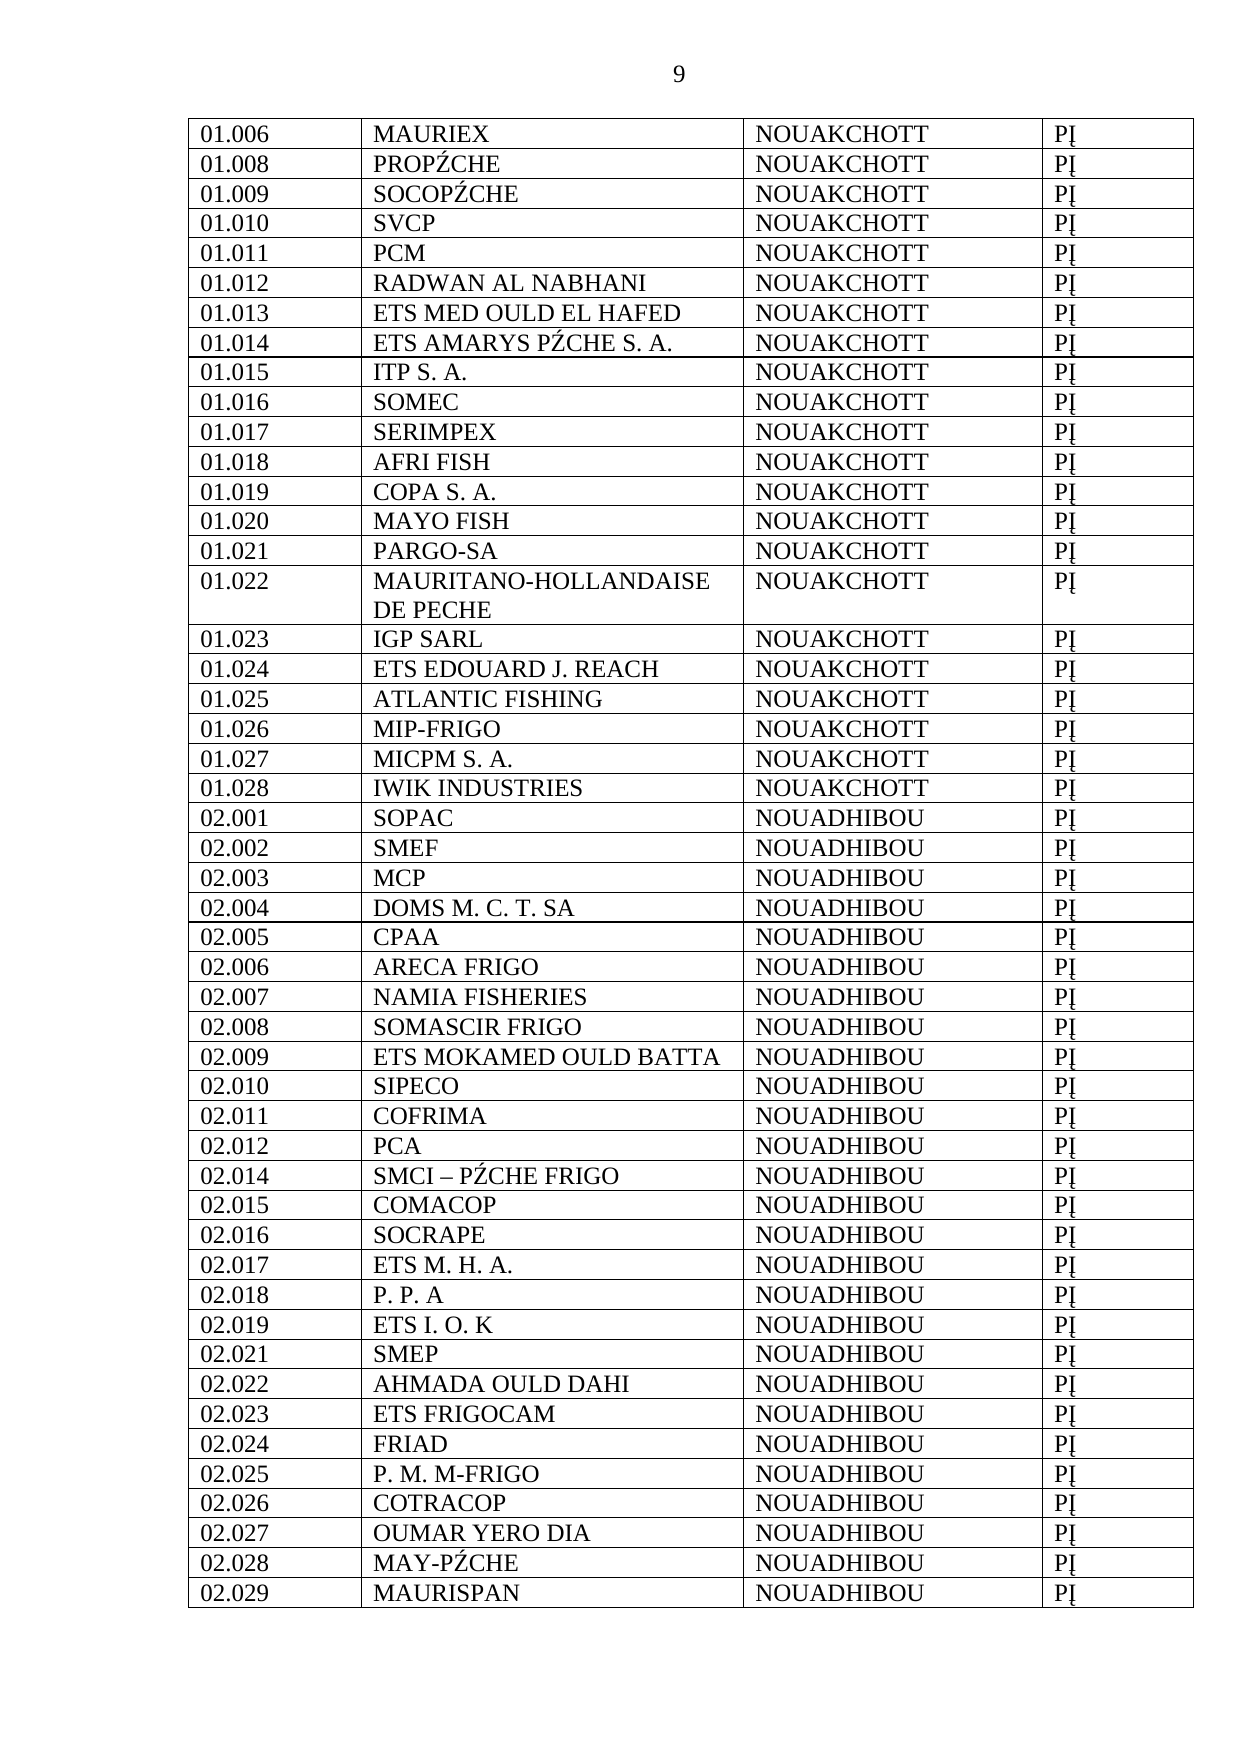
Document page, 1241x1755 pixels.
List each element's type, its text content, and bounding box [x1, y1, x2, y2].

table_cell PĮ [1043, 625, 1193, 653]
table_cell PĮ [1043, 1429, 1193, 1458]
table_cell PĮ [1043, 1578, 1193, 1607]
table_cell Ets M. H. A. [362, 1250, 743, 1279]
table_cell 01.027 [189, 744, 361, 772]
table_cell Ets Amarys Pźche S. A. [362, 328, 743, 356]
table_cell Socrape [362, 1220, 743, 1249]
table_cell MCP [362, 863, 743, 892]
table_cell NOUADHIBOU [744, 1489, 1042, 1517]
table_cell 02.005 [189, 923, 361, 951]
table_cell 02.016 [189, 1220, 361, 1249]
table_cell Pargo-SA [362, 536, 743, 565]
table_cell 01.024 [189, 654, 361, 683]
table_cell 02.018 [189, 1280, 361, 1309]
table_cell Copa S. A. [362, 477, 743, 505]
table_cell NOUADHIBOU [744, 1250, 1042, 1279]
table_cell NOUAKCHOTT [744, 119, 1042, 148]
table_cell NOUAKCHOTT [744, 238, 1042, 267]
table_cell NOUAKCHOTT [744, 179, 1042, 207]
table_cell 01.013 [189, 298, 361, 327]
table_cell Afri Fish [362, 447, 743, 476]
table_cell NOUADHIBOU [744, 1280, 1042, 1309]
table_cell NOUAKCHOTT [744, 774, 1042, 802]
table_cell PĮ [1043, 744, 1193, 772]
table_cell Ahmada Ould Dahi [362, 1369, 743, 1398]
table_cell PĮ [1043, 119, 1193, 148]
table_cell 01.010 [189, 209, 361, 237]
table_cell NOUADHIBOU [744, 1071, 1042, 1100]
table_cell NOUAKCHOTT [744, 744, 1042, 772]
table_cell 02.002 [189, 833, 361, 862]
table_cell 01.012 [189, 268, 361, 297]
table_cell PĮ [1043, 268, 1193, 297]
table_cell NOUADHIBOU [744, 1161, 1042, 1189]
table_cell Comacop [362, 1191, 743, 1219]
table_cell 01.006 [189, 119, 361, 148]
table_cell NOUADHIBOU [744, 1459, 1042, 1487]
table_cell PĮ [1043, 893, 1193, 921]
table_cell Maurispan [362, 1578, 743, 1607]
table_cell PĮ [1043, 209, 1193, 237]
table_cell NOUADHIBOU [744, 1131, 1042, 1160]
table_cell Mauriex [362, 119, 743, 148]
table_cell PĮ [1043, 1280, 1193, 1309]
table_cell P. M. M-Frigo [362, 1459, 743, 1487]
table_cell NOUADHIBOU [744, 1191, 1042, 1219]
table_cell PĮ [1043, 1548, 1193, 1577]
table_cell Mayo Fish [362, 506, 743, 535]
table_cell Areca Frigo [362, 952, 743, 981]
table_cell 01.014 [189, 328, 361, 356]
table_cell 02.004 [189, 893, 361, 921]
table_cell Iwik Industries [362, 774, 743, 802]
table_cell PĮ [1043, 1161, 1193, 1189]
table_cell Atlantic Fishing [362, 684, 743, 713]
table_cell Ets I. O. K [362, 1310, 743, 1338]
table_cell 01.009 [189, 179, 361, 207]
table_cell 02.025 [189, 1459, 361, 1487]
table_cell SVCP [362, 209, 743, 237]
table_cell NOUADHIBOU [744, 1518, 1042, 1547]
table_cell 02.006 [189, 952, 361, 981]
table_cell NOUAKCHOTT [744, 298, 1042, 327]
table_cell NOUADHIBOU [744, 1310, 1042, 1338]
table_cell 01.020 [189, 506, 361, 535]
table_cell 01.026 [189, 714, 361, 743]
table_cell Sipeco [362, 1071, 743, 1100]
table_cell PĮ [1043, 1340, 1193, 1368]
table_cell NOUAKCHOTT [744, 477, 1042, 505]
table_cell PĮ [1043, 298, 1193, 327]
table_cell Somec [362, 387, 743, 416]
table_cell NOUADHIBOU [744, 833, 1042, 862]
table_cell PĮ [1043, 1489, 1193, 1517]
table_cell NOUAKCHOTT [744, 536, 1042, 565]
table_cell PĮ [1043, 684, 1193, 713]
table_cell Cotracop [362, 1489, 743, 1517]
table_cell Serimpex [362, 417, 743, 446]
table_cell NOUADHIBOU [744, 1042, 1042, 1070]
table_cell NOUADHIBOU [744, 1429, 1042, 1458]
table_cell Propźche [362, 149, 743, 178]
table_cell Sopac [362, 803, 743, 832]
table_cell Doms M. C. T. SA [362, 893, 743, 921]
table_cell Radwan Al Nabhani [362, 268, 743, 297]
table_cell PĮ [1043, 774, 1193, 802]
table_cell 02.001 [189, 803, 361, 832]
table_cell 02.027 [189, 1518, 361, 1547]
table_cell Ets Med Ould El Hafed [362, 298, 743, 327]
table_cell PĮ [1043, 952, 1193, 981]
table_cell NOUADHIBOU [744, 1399, 1042, 1428]
table_cell IGP Sarl [362, 625, 743, 653]
table_cell MIP-Frigo [362, 714, 743, 743]
table_cell PĮ [1043, 1250, 1193, 1279]
table_cell 02.017 [189, 1250, 361, 1279]
table_cell Somascir Frigo [362, 1012, 743, 1041]
table_cell PĮ [1043, 1459, 1193, 1487]
table_cell 02.015 [189, 1191, 361, 1219]
table_cell PCA [362, 1131, 743, 1160]
table_cell 01.025 [189, 684, 361, 713]
table_cell NOUADHIBOU [744, 1369, 1042, 1398]
table_cell 02.014 [189, 1161, 361, 1189]
table_cell 02.023 [189, 1399, 361, 1428]
table_cell PĮ [1043, 1518, 1193, 1547]
table_cell PĮ [1043, 179, 1193, 207]
table_cell NOUAKCHOTT [744, 358, 1042, 386]
table_cell PĮ [1043, 1220, 1193, 1249]
table_cell 01.019 [189, 477, 361, 505]
table_cell NOUAKCHOTT [744, 149, 1042, 178]
table_cell 01.018 [189, 447, 361, 476]
table_cell PĮ [1043, 1191, 1193, 1219]
table_cell Oumar Yero Dia [362, 1518, 743, 1547]
table_cell NOUAKCHOTT [744, 566, 1042, 623]
table_cell 02.008 [189, 1012, 361, 1041]
table_cell PĮ [1043, 328, 1193, 356]
table_cell PĮ [1043, 238, 1193, 267]
table_cell PĮ [1043, 982, 1193, 1011]
table_cell 02.028 [189, 1548, 361, 1577]
table_cell PĮ [1043, 1101, 1193, 1130]
table_cell PĮ [1043, 923, 1193, 951]
table_cell NOUAKCHOTT [744, 447, 1042, 476]
table_cell 02.029 [189, 1578, 361, 1607]
table_cell ETS Frigocam [362, 1399, 743, 1428]
table_cell 02.012 [189, 1131, 361, 1160]
table_cell PĮ [1043, 1399, 1193, 1428]
table_cell 01.015 [189, 358, 361, 386]
table_cell 01.011 [189, 238, 361, 267]
table_cell 01.022 [189, 566, 361, 623]
table_cell 02.021 [189, 1340, 361, 1368]
table_cell NOUADHIBOU [744, 1220, 1042, 1249]
table_cell 02.026 [189, 1489, 361, 1517]
table_cell NOUADHIBOU [744, 893, 1042, 921]
table_cell PĮ [1043, 358, 1193, 386]
table_cell P. P. A [362, 1280, 743, 1309]
table_cell Socopźche [362, 179, 743, 207]
table_cell NOUAKCHOTT [744, 714, 1042, 743]
table_cell 01.008 [189, 149, 361, 178]
table_cell Smef [362, 833, 743, 862]
table_cell NOUADHIBOU [744, 1548, 1042, 1577]
table_cell Mauritano-Hollandaise de Peche [362, 566, 743, 623]
table_cell Namia Fisheries [362, 982, 743, 1011]
table_cell PĮ [1043, 477, 1193, 505]
table_cell Ets Mokamed Ould Batta [362, 1042, 743, 1070]
table_cell PĮ [1043, 1042, 1193, 1070]
table_cell May-Pźche [362, 1548, 743, 1577]
table_cell Smep [362, 1340, 743, 1368]
table_cell 01.017 [189, 417, 361, 446]
table_cell PĮ [1043, 149, 1193, 178]
table_cell PĮ [1043, 654, 1193, 683]
table_cell NOUADHIBOU [744, 863, 1042, 892]
table_cell 02.019 [189, 1310, 361, 1338]
table_cell 01.016 [189, 387, 361, 416]
table_cell NOUADHIBOU [744, 952, 1042, 981]
table_cell 02.007 [189, 982, 361, 1011]
table_cell NOUAKCHOTT [744, 387, 1042, 416]
table_cell NOUADHIBOU [744, 1012, 1042, 1041]
table_cell NOUAKCHOTT [744, 684, 1042, 713]
table_cell Cofrima [362, 1101, 743, 1130]
table_cell NOUADHIBOU [744, 1101, 1042, 1130]
table_cell ITP S. A. [362, 358, 743, 386]
table_cell PĮ [1043, 1012, 1193, 1041]
table_cell NOUAKCHOTT [744, 268, 1042, 297]
table_cell NOUADHIBOU [744, 982, 1042, 1011]
table_cell 02.003 [189, 863, 361, 892]
table_cell PĮ [1043, 714, 1193, 743]
table_cell PCM [362, 238, 743, 267]
table_cell NOUADHIBOU [744, 803, 1042, 832]
table_cell 01.021 [189, 536, 361, 565]
table_cell 02.010 [189, 1071, 361, 1100]
table_cell NOUAKCHOTT [744, 654, 1042, 683]
table_cell PĮ [1043, 1310, 1193, 1338]
table_cell PĮ [1043, 387, 1193, 416]
table_cell SMCI – Pźche Frigo [362, 1161, 743, 1189]
table_cell NOUADHIBOU [744, 1578, 1042, 1607]
table_cell PĮ [1043, 1131, 1193, 1160]
table_cell NOUAKCHOTT [744, 506, 1042, 535]
table_cell PĮ [1043, 803, 1193, 832]
table_cell NOUADHIBOU [744, 1340, 1042, 1368]
table_cell PĮ [1043, 863, 1193, 892]
table_cell PĮ [1043, 1071, 1193, 1100]
table_cell PĮ [1043, 1369, 1193, 1398]
table_cell CPAA [362, 923, 743, 951]
table_cell PĮ [1043, 447, 1193, 476]
table_cell 02.022 [189, 1369, 361, 1398]
table_cell 02.024 [189, 1429, 361, 1458]
table_cell NOUADHIBOU [744, 923, 1042, 951]
table_cell NOUAKCHOTT [744, 625, 1042, 653]
table_cell Friad [362, 1429, 743, 1458]
table_cell NOUAKCHOTT [744, 417, 1042, 446]
table_cell 02.011 [189, 1101, 361, 1130]
table_cell NOUAKCHOTT [744, 328, 1042, 356]
table_cell PĮ [1043, 536, 1193, 565]
table_cell PĮ [1043, 417, 1193, 446]
table_cell 01.028 [189, 774, 361, 802]
table_cell Ets Edouard J. Reach [362, 654, 743, 683]
table_cell PĮ [1043, 566, 1193, 623]
table_cell PĮ [1043, 506, 1193, 535]
table_cell PĮ [1043, 833, 1193, 862]
table_cell 02.009 [189, 1042, 361, 1070]
table_cell 01.023 [189, 625, 361, 653]
table_cell NOUAKCHOTT [744, 209, 1042, 237]
table_cell MICPM S. A. [362, 744, 743, 772]
